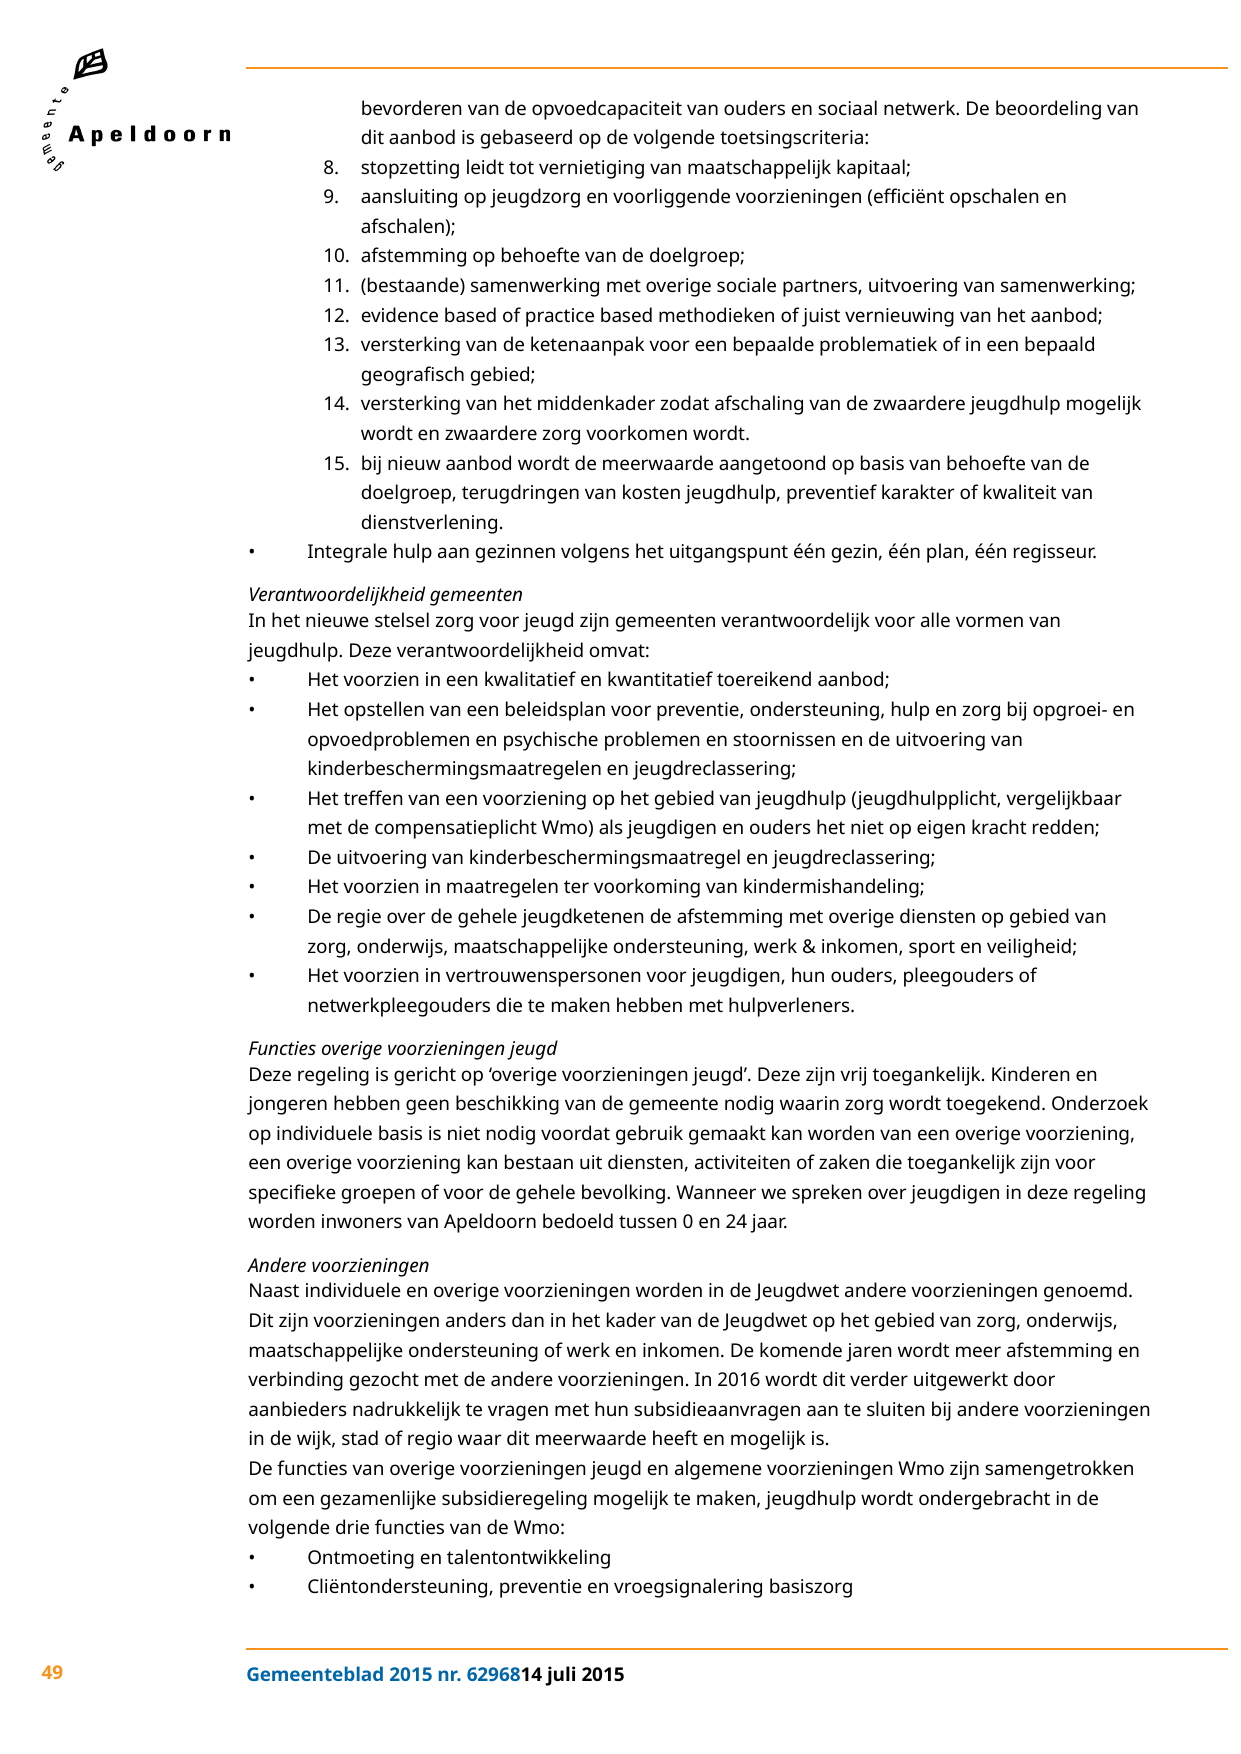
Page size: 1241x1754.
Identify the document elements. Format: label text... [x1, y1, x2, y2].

list Ontmoeting en talentontwikkeling [248, 1544, 1152, 1569]
list Het voorzien in vertrouwenspersonen voor jeugdigen, hun ouders, pleegouders of netwerkpleegouders die te maken hebben met hulpverleners. [248, 962, 1152, 1018]
list evidence based of practice based methodieken of juist vernieuwing van het aanbod; [323, 302, 1152, 328]
list versterking van de ketenaanpak voor een bepaalde problematiek of in een bepaald geografisch gebied; [323, 331, 1152, 387]
list bij nieuw aanbod wordt de meerwaarde aangetoond op basis van behoefte van de doelgroep, terugdringen van kosten jeugdhulp, preventief karakter of kwaliteit van dienstverlening. [323, 450, 1152, 535]
list De uitvoering van kinderbeschermingsmaatregel en jeugdreclassering; [248, 844, 1152, 870]
list aansluiting op jeugdzorg en voorliggende voorzieningen (efficiënt opschalen en afschalen); [323, 183, 1152, 239]
text Naast individuele en overige voorzieningen worden in de Jeugdwet andere voorzieningen genoemd. Dit zijn voorzieningen anders dan in het kader van de Jeugdwet op het gebied van zorg, onderwijs, maatschappelijke ondersteuning of werk en inkomen. De komende jaren wordt meer afstemming en verbinding gezocht met de andere voorzieningen. In 2016 wordt dit verder uitgewerkt door aanbieders nadrukkelijk te vragen met hun subsidieaanvragen aan te sluiten bij andere voorzieningen in de wijk, stad of regio waar dit meerwaarde heeft en mogelijk is. [248, 1278, 1152, 1451]
text Andere voorzieningen [248, 1252, 1152, 1278]
list Het treffen van een voorziening op het gebied van jeugdhulp (jeugdhulpplicht, vergelijkbaar met de compensatieplicht Wmo) als jeugdigen en ouders het niet op eigen kracht redden; [248, 785, 1152, 840]
list Het voorzien in een kwalitatief en kwantitatief toereikend aanbod; [248, 667, 1152, 692]
text Functies overige voorzieningen jeugd [248, 1035, 1152, 1061]
text De functies van overige voorzieningen jeugd en algemene voorzieningen Wmo zijn samengetrokken om een gezamenlijke subsidieregeling mogelijk te maken, jeugdhulp wordt ondergebracht in de volgende drie functies van de Wmo: [248, 1455, 1152, 1540]
list Het opstellen van een beleidsplan voor preventie, ondersteuning, hulp en zorg bij opgroei- en opvoedproblemen en psychische problemen en stoornissen en de uitvoering van kinderbeschermingsmaatregelen en jeugdreclassering; [248, 696, 1152, 781]
list stopzetting leidt tot vernietiging van maatschappelijk kapitaal; [323, 154, 1152, 180]
text Verantwoordelijkheid gemeenten [248, 582, 1152, 607]
list Integrale hulp aan gezinnen volgens het uitgangspunt één gezin, één plan, één regisseur. [248, 538, 1152, 564]
text Deze regeling is gericht op ‘overige voorzieningen jeugd’. Deze zijn vrij toegankelijk. Kinderen en jongeren hebben geen beschikking van de gemeente nodig waarin zorg wordt toegekend. Onderzoek op individuele basis is niet nodig voordat gebruik gemaakt kan worden van een overige voorziening, een overige voorziening kan bestaan uit diensten, activiteiten of zaken die toegankelijk zijn voor specifieke groepen of voor de gehele bevolking. Wanneer we spreken over jeugdigen in deze regeling worden inwoners van Apeldoorn bedoeld tussen 0 en 24 jaar. [248, 1061, 1152, 1234]
list De regie over de gehele jeugdketenen de afstemming met overige diensten op gebied van zorg, onderwijs, maatschappelijke ondersteuning, werk & inkomen, sport en veiligheid; [248, 903, 1152, 958]
list afstemming op behoefte van de doelgroep; [323, 243, 1152, 268]
list (bestaande) samenwerking met overige sociale partners, uitvoering van samenwerking; [323, 272, 1152, 298]
list Het voorzien in maatregelen ter voorkoming van kindermishandeling; [248, 874, 1152, 899]
picture [41, 47, 231, 172]
list Cliëntondersteuning, preventie en vroegsignalering basiszorg [248, 1573, 1152, 1599]
list versterking van het middenkader zodat afschaling van de zwaardere jeugdhulp mogelijk wordt en zwaardere zorg voorkomen wordt. [323, 391, 1152, 446]
list bevorderen van de opvoedcapaciteit van ouders en sociaal netwerk. De beoordeling van dit aanbod is gebaseerd op de volgende toetsingscriteria: [323, 95, 1152, 150]
text In het nieuwe stelsel zorg voor jeugd zijn gemeenten verantwoordelijk voor alle vormen van jeugdhulp. Deze verantwoordelijkheid omvat: [248, 607, 1152, 663]
